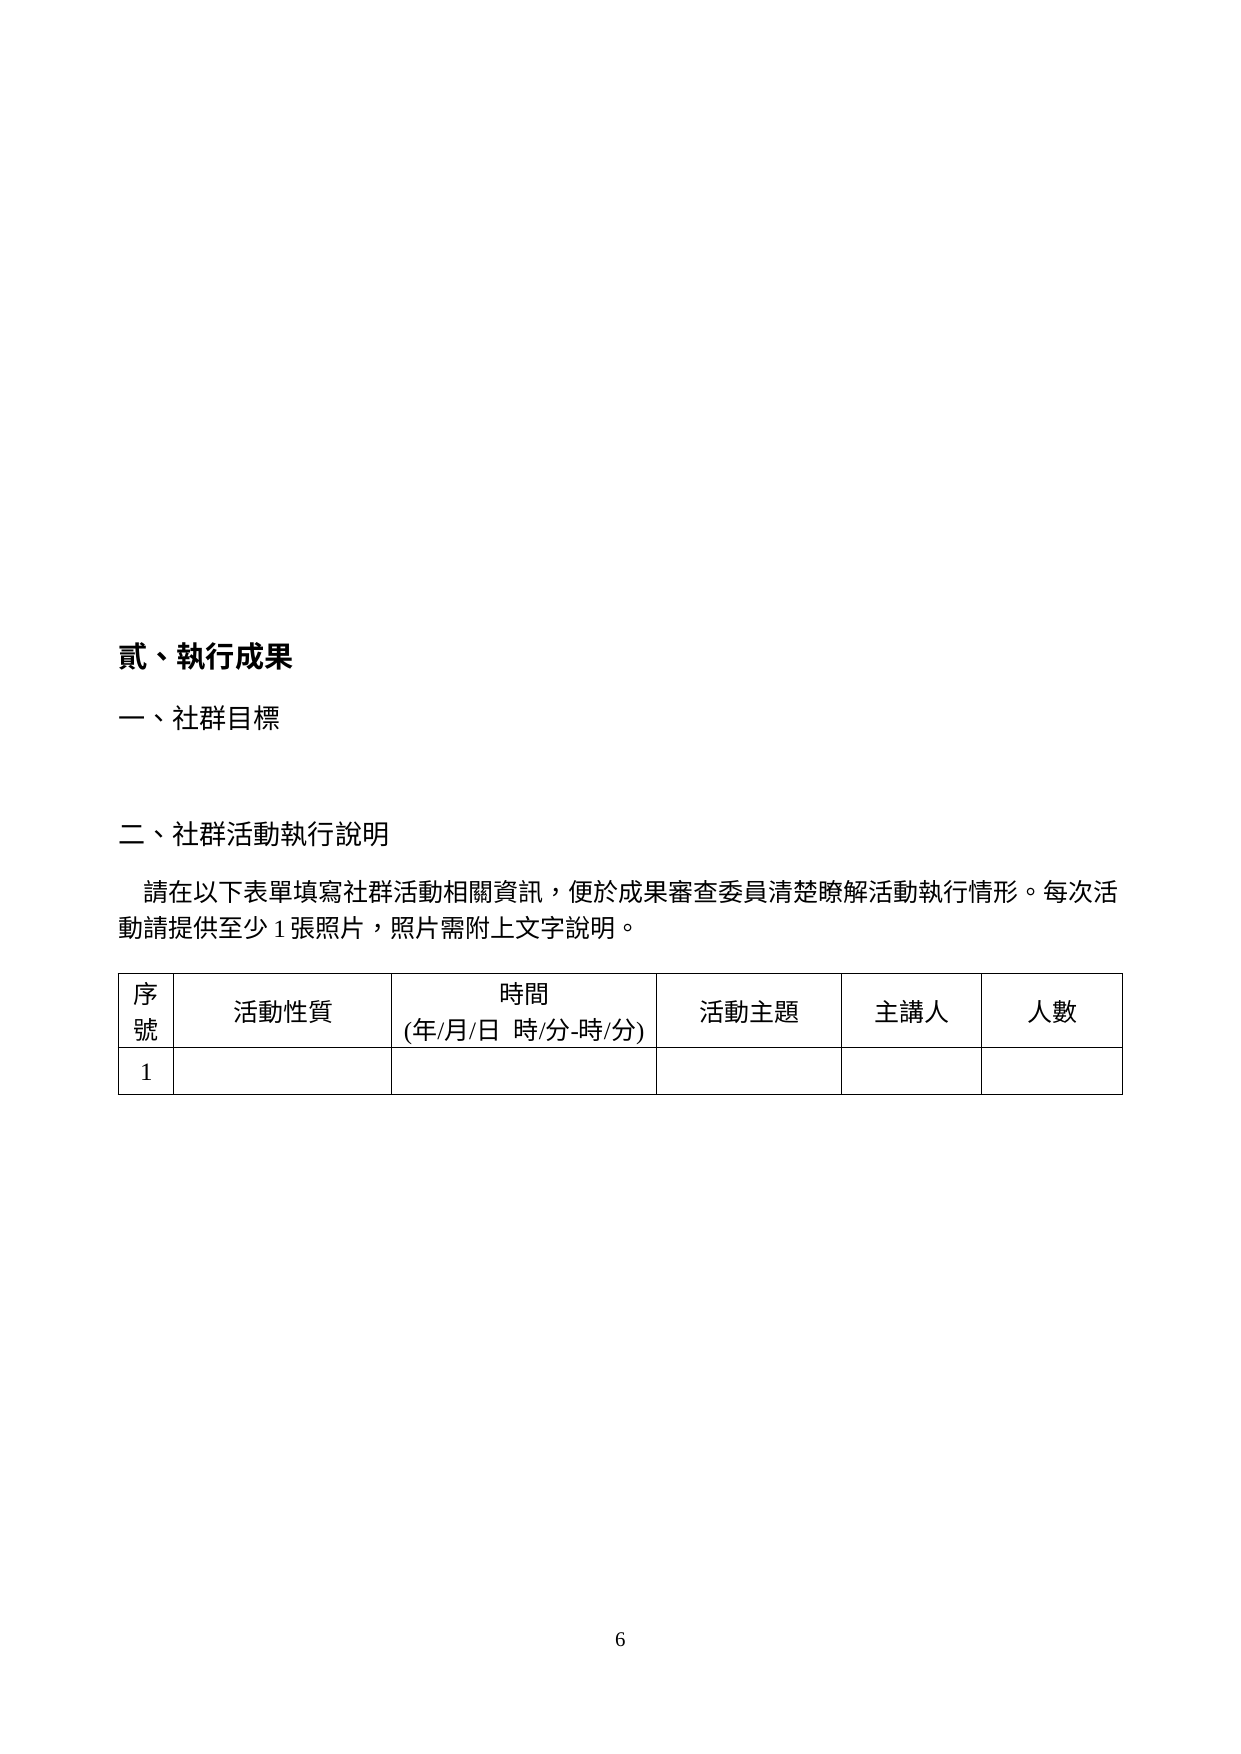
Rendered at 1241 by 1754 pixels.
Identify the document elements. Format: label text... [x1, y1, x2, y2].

text 貳、執行成果 [118, 633, 1122, 676]
table_header 序號 [119, 974, 173, 1047]
table_cell [982, 1048, 1122, 1094]
table_cell [842, 1048, 981, 1094]
table_cell [392, 1048, 656, 1094]
table_header 活動性質 [174, 974, 391, 1047]
table_cell 1 [119, 1048, 173, 1094]
table_header 時間 (年/月/日 時/分-時/分) [392, 974, 656, 1047]
text 一、社群目標 [118, 697, 1122, 736]
table_cell [174, 1048, 391, 1094]
table_header 活動主題 [657, 974, 841, 1047]
text 二、社群活動執行說明 [118, 813, 1122, 852]
table_header 人數 [982, 974, 1122, 1047]
text 請在以下表單填寫社群活動相關資訊，便於成果審查委員清楚瞭解活動執行情形。每次活動請提供至少1張照片，照片需附上文字說明。 [118, 872, 1122, 944]
table_cell [657, 1048, 841, 1094]
table_header 主講人 [842, 974, 981, 1047]
